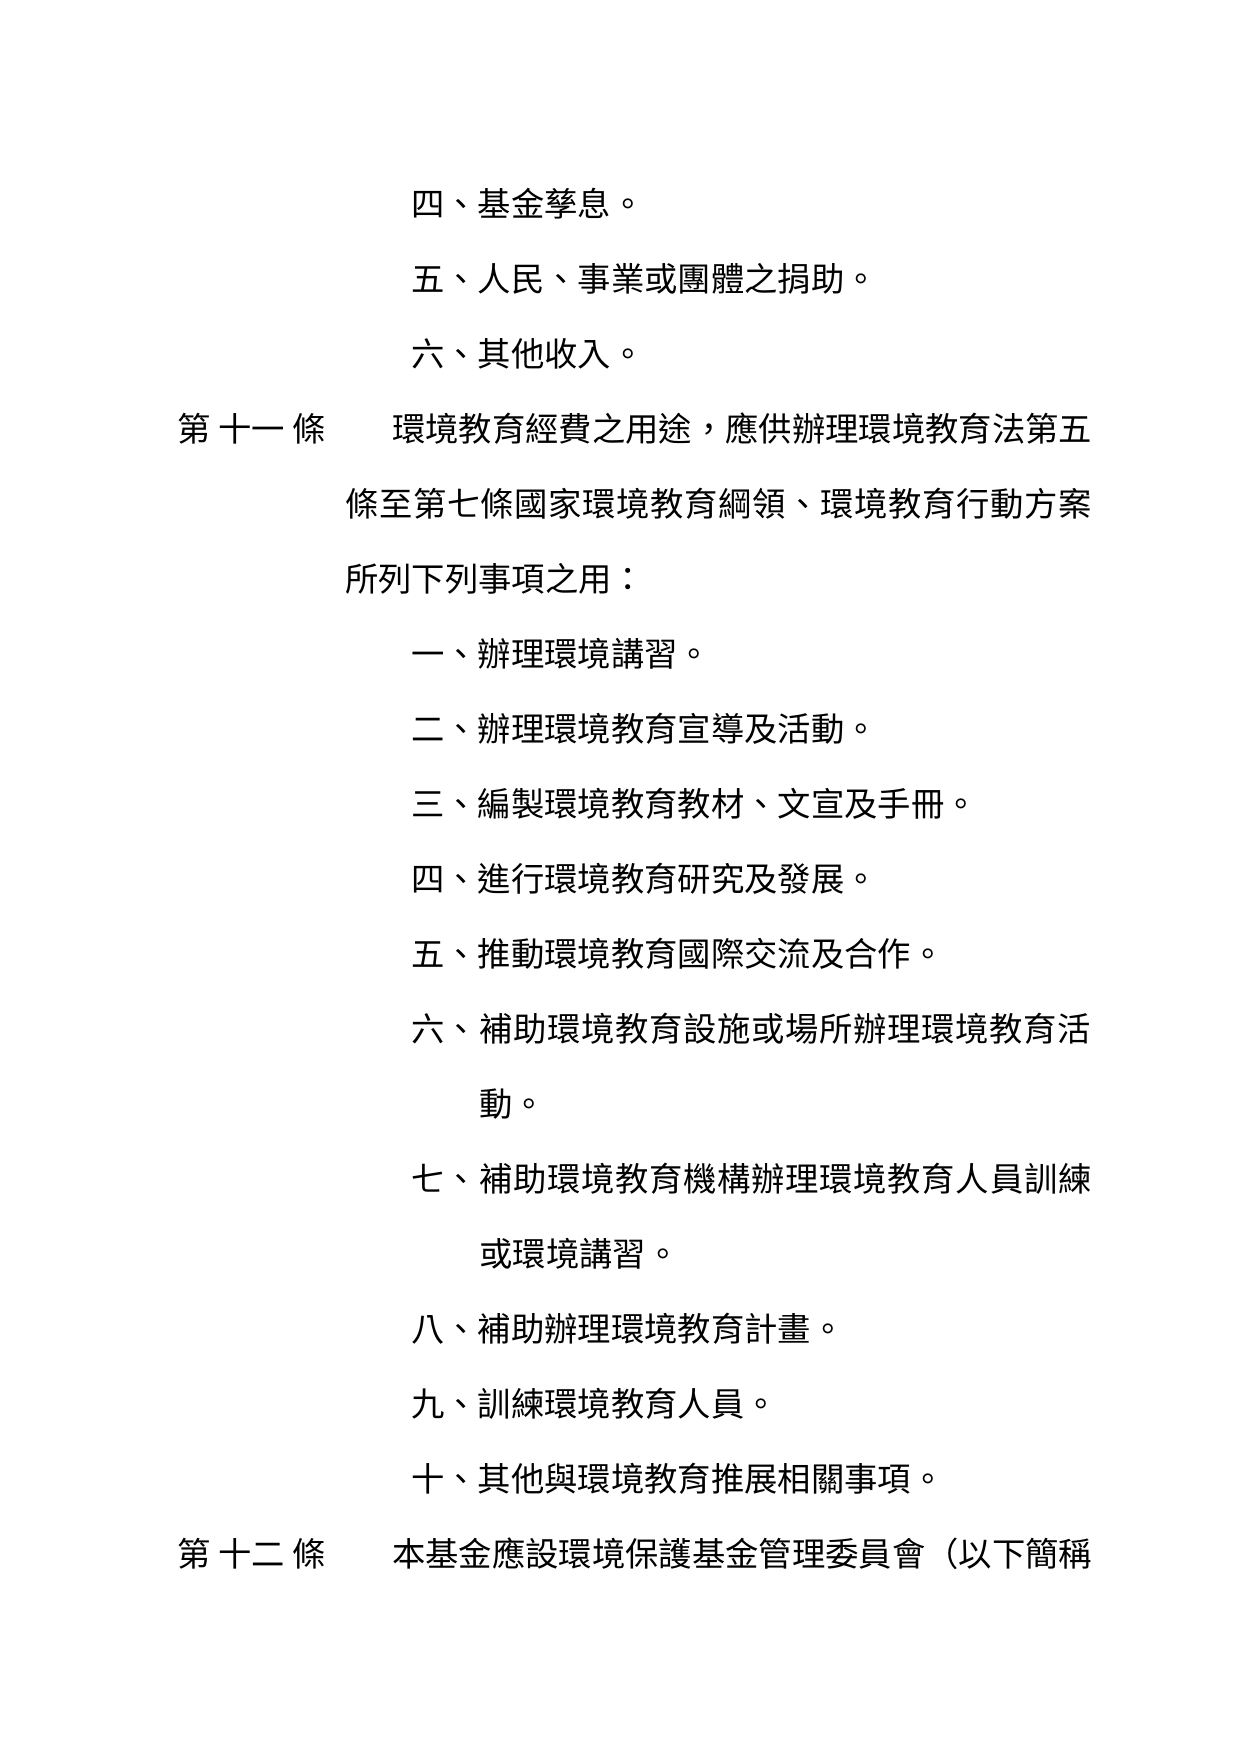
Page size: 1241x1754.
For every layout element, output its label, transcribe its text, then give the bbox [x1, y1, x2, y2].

text 一、辦理環境講習。 [411, 614, 1092, 689]
text 五、推動環境教育國際交流及合作。 [411, 914, 1092, 989]
text 八、補助辦理環境教育計畫。 [411, 1289, 1092, 1364]
text 第 十一 條 環境教育經費之用途，應供辦理環境教育法第五條至第七條國家環境教育綱領、環境教育行動方案所列下列事項之用： [177, 389, 1092, 614]
text 第 十二 條 本基金應設環境保護基金管理委員會（以下簡稱 [177, 1514, 1092, 1589]
text 六、補助環境教育設施或場所辦理環境教育活動。 [411, 989, 1092, 1139]
text 四、基金孳息。 [411, 164, 1092, 239]
text 五、人民、事業或團體之捐助。 [411, 239, 1092, 314]
text 二、辦理環境教育宣導及活動。 [411, 689, 1092, 764]
text 四、進行環境教育研究及發展。 [411, 839, 1092, 914]
text 六、其他收入。 [411, 314, 1092, 389]
text 十、其他與環境教育推展相關事項。 [411, 1439, 1092, 1514]
text 七、補助環境教育機構辦理環境教育人員訓練或環境講習。 [411, 1139, 1092, 1289]
text 九、訓練環境教育人員。 [411, 1364, 1092, 1439]
text 三、編製環境教育教材、文宣及手冊。 [411, 764, 1092, 839]
